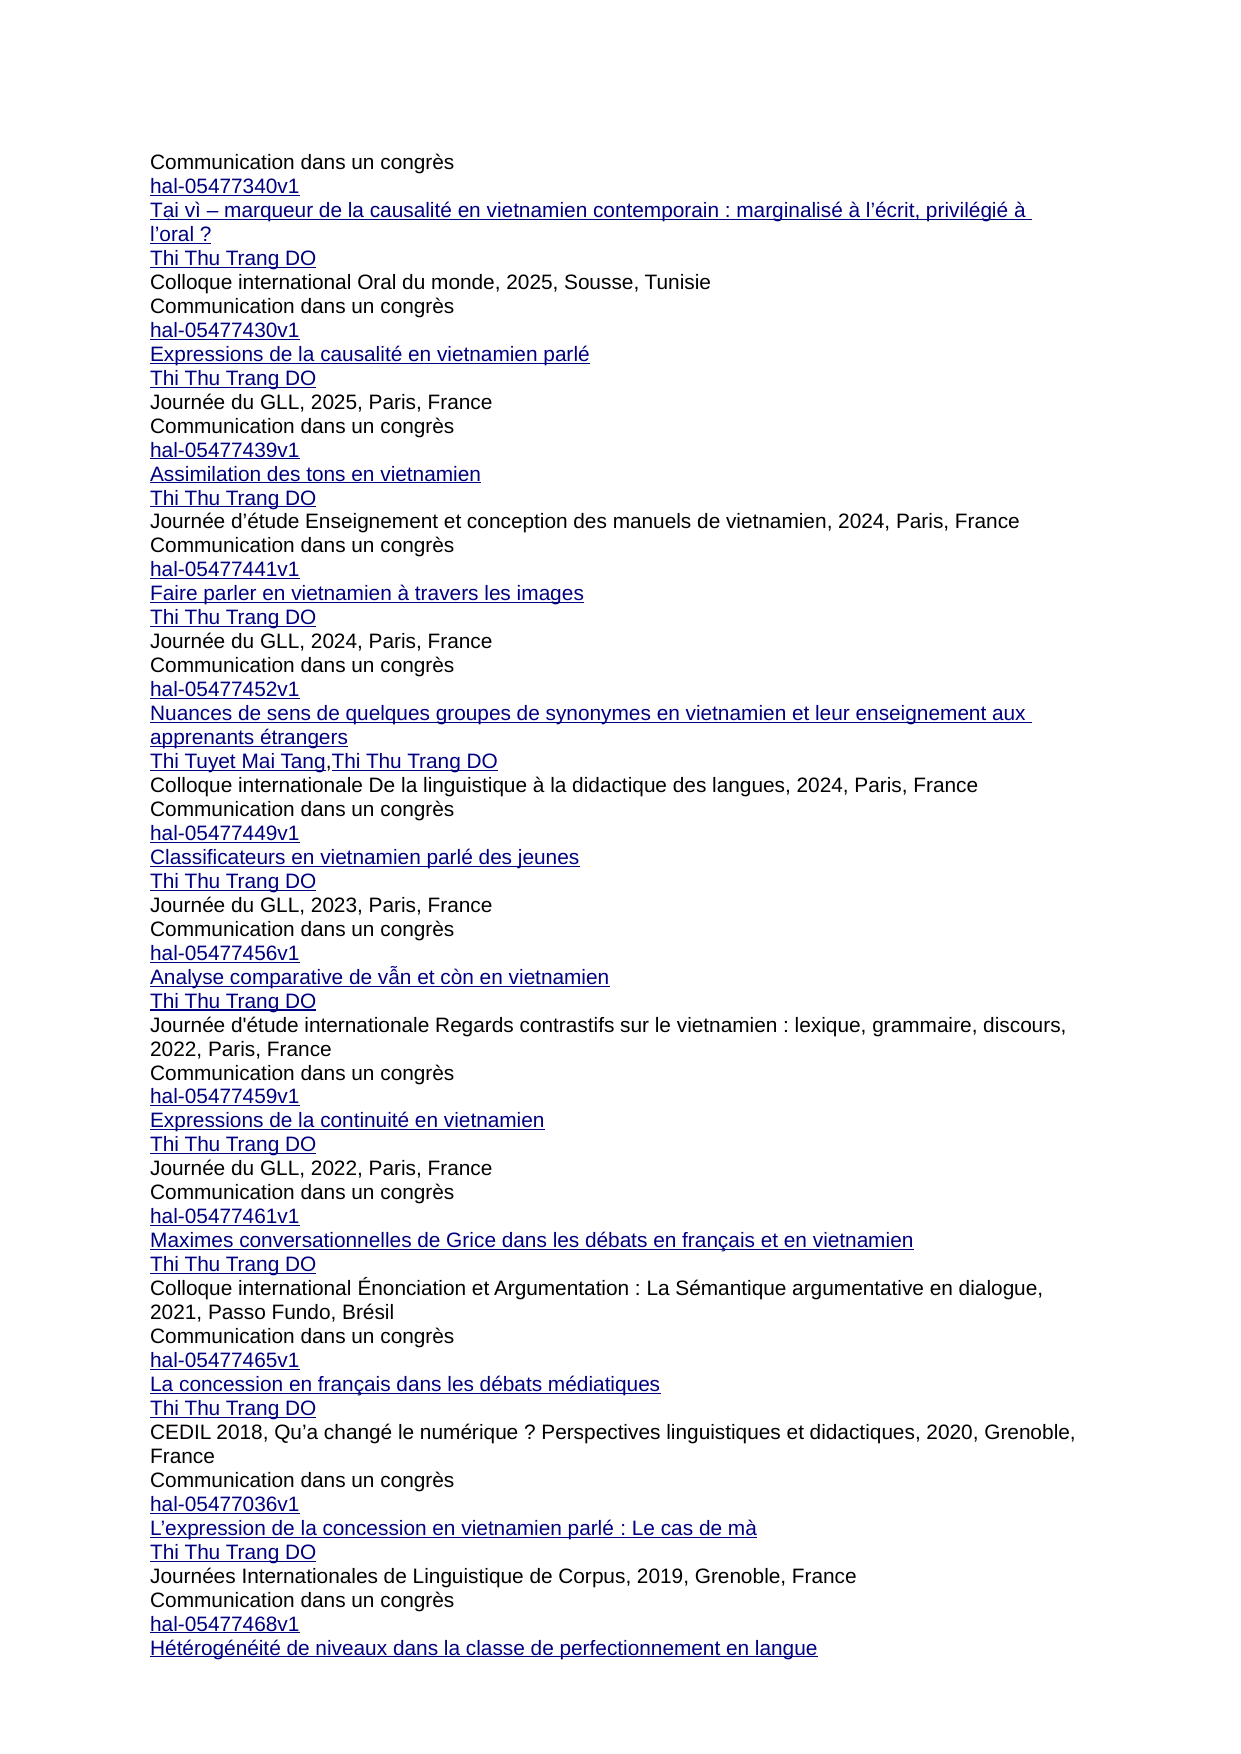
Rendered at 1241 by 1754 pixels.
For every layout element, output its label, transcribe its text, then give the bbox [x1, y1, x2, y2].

table_cell Expressions de la continuité en vietnamien Thi Thu Trang DO Journée du GLL, 2022, Paris, France Communication dans un congrès hal-05477461v1 [150, 1108, 1090, 1228]
table_cell Analyse comparative de vẫn et còn en vietnamien Thi Thu Trang DO Journée d'étude internationale Regards contrastifs sur le vietnamien : lexique, grammaire, discours, 2022, Paris, France Communication dans un congrès hal-05477459v1 [150, 965, 1090, 1108]
table_cell Expressions de la causalité en vietnamien parlé Thi Thu Trang DO Journée du GLL, 2025, Paris, France Communication dans un congrès hal-05477439v1 [150, 342, 1090, 461]
table_cell La concession en français dans les débats médiatiques Thi Thu Trang DO CEDIL 2018, Qu’a changé le numérique ? Perspectives linguistiques et didactiques, 2020, Grenoble, France Communication dans un congrès hal-05477036v1 [150, 1372, 1090, 1516]
table_cell Communication dans un congrès hal-05477340v1 [150, 150, 1090, 198]
table_cell Maximes conversationnelles de Grice dans les débats en français et en vietnamien Thi Thu Trang DO Colloque international Énonciation et Argumentation : La Sémantique argumentative en dialogue, 2021, Passo Fundo, Brésil Communication dans un congrès hal-05477465v1 [150, 1228, 1090, 1372]
table_cell Tại vì – marqueur de la causalité en vietnamien contemporain : marginalisé à l’écrit, privilégié à l’oral ? Thi Thu Trang DO Colloque international Oral du monde, 2025, Sousse, Tunisie Communication dans un congrès hal-05477430v1 [150, 198, 1090, 342]
table_cell Hétérogénéité de niveaux dans la classe de perfectionnement en langue [150, 1635, 1090, 1659]
table_cell Assimilation des tons en vietnamien Thi Thu Trang DO Journée d’étude Enseignement et conception des manuels de vietnamien, 2024, Paris, France Communication dans un congrès hal-05477441v1 [150, 461, 1090, 581]
table_cell Nuances de sens de quelques groupes de synonymes en vietnamien et leur enseignement aux apprenants étrangers Thi Tuyet Mai Tang,Thi Thu Trang DO Colloque internationale De la linguistique à la didactique des langues, 2024, Paris, France Communication dans un congrès hal-05477449v1 [150, 701, 1090, 845]
table_cell Faire parler en vietnamien à travers les images Thi Thu Trang DO Journée du GLL, 2024, Paris, France Communication dans un congrès hal-05477452v1 [150, 581, 1090, 701]
table_cell L’expression de la concession en vietnamien parlé : Le cas de mà Thi Thu Trang DO Journées Internationales de Linguistique de Corpus, 2019, Grenoble, France Communication dans un congrès hal-05477468v1 [150, 1516, 1090, 1635]
table_cell Classificateurs en vietnamien parlé des jeunes Thi Thu Trang DO Journée du GLL, 2023, Paris, France Communication dans un congrès hal-05477456v1 [150, 845, 1090, 964]
